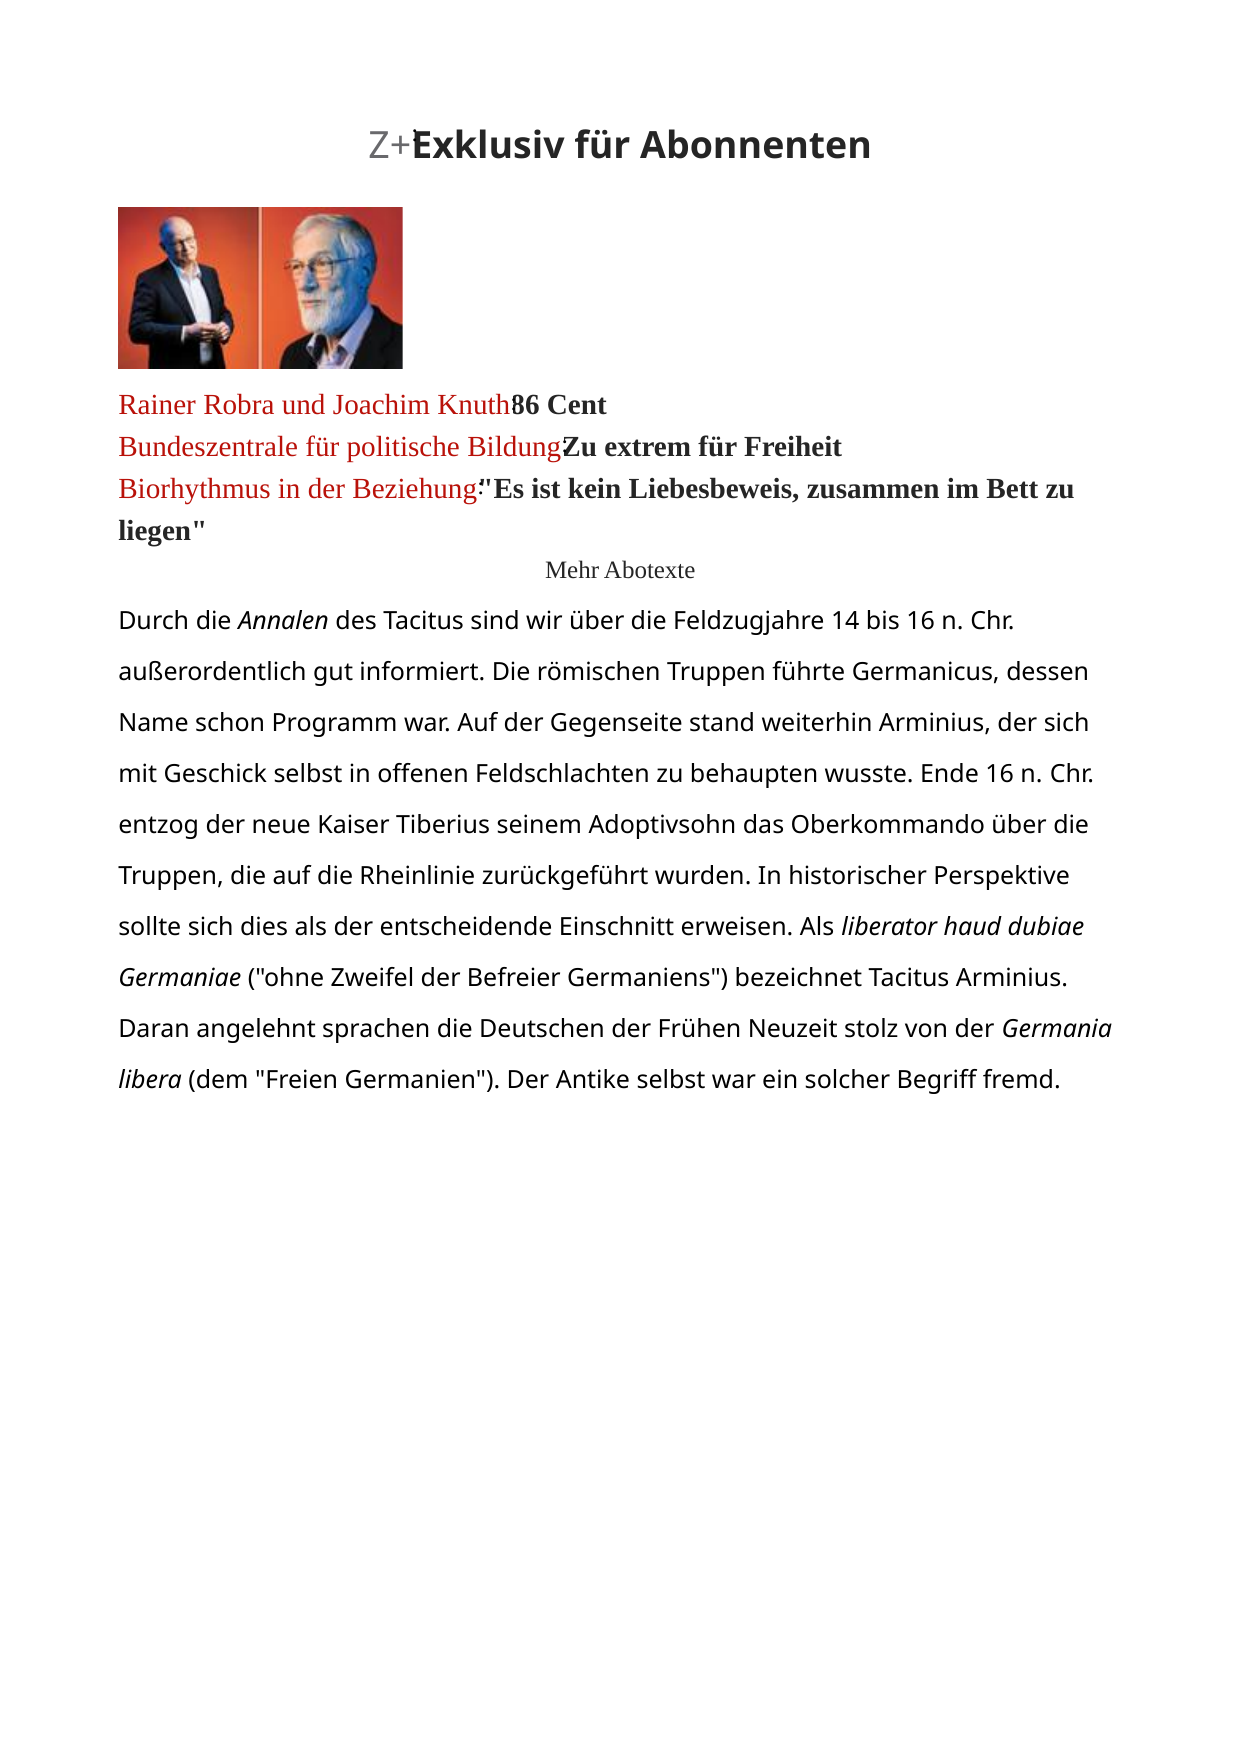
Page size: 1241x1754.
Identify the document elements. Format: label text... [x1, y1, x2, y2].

subtitle Bundeszentrale für politische BildungZu extrem für Freiheit [118, 429, 1122, 463]
subtitle Z+Exklusiv für Abonnenten [118, 118, 1122, 169]
text Durch die Annalen des Tacitus sind wir über die Feldzugjahre 14 bis 16 n. Chr. außerordentlich gut informiert. Die römischen Truppen führte Germanicus, dessen Name schon Programm war. Auf der Gegenseite stand weiterhin Arminius, der sich mit Geschick selbst in offenen Feldschlachten zu behaupten wusste. Ende 16 n. Chr. entzog der neue Kaiser Tiberius seinem Adoptivsohn das Oberkommando über die Truppen, die auf die Rheinlinie zurückgeführt wurden. In historischer Perspektive sollte sich dies als der entscheidende Einschnitt erweisen. Als liberator haud dubiae Germaniae ("ohne Zweifel der Befreier Germaniens") bezeichnet Tacitus Arminius. Daran angelehnt sprachen die Deutschen der Frühen Neuzeit stolz von der Germania libera (dem "Freien Germanien"). Der Antike selbst war ein solcher Begriff fremd. [118, 602, 1122, 1096]
picture [118, 207, 403, 369]
subtitle Rainer Robra und Joachim Knuth86 Cent [118, 387, 1122, 421]
text Mehr Abotexte [118, 555, 1122, 583]
subtitle Biorhythmus in der Beziehung"Es ist kein Liebesbeweis, zusammen im Bett zu liegen" [118, 471, 1122, 546]
